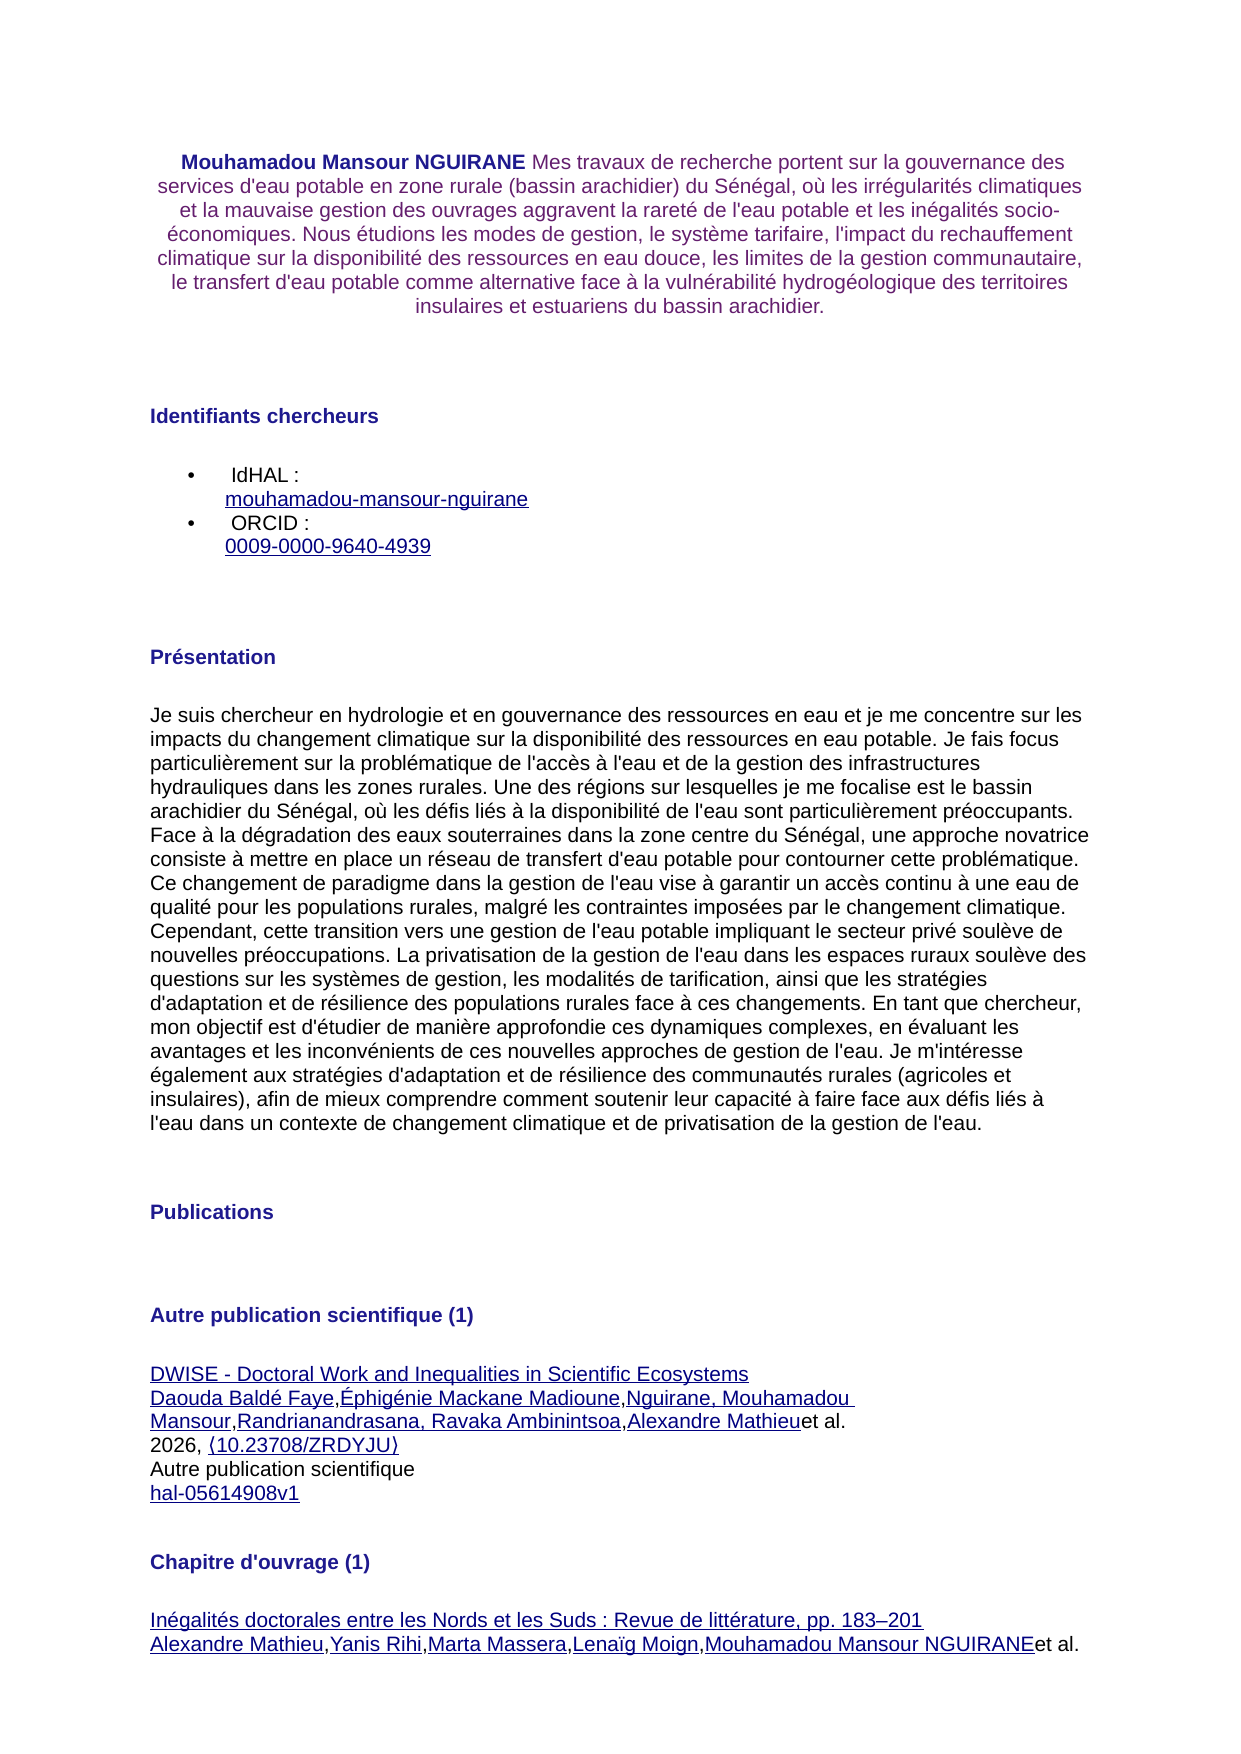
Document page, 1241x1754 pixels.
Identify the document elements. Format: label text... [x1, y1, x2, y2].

table_header Inégalités doctorales entre les Nords et les Suds : Revue de littérature, pp. 183–201 Alexandre Mathieu,Yanis Rihi,Marta Massera,Lenaïg Moign,Mouhamadou Mansour NGUIRANEet al. [150, 1608, 1090, 1656]
subtitle Publications [150, 1200, 1090, 1224]
list ORCID : [187, 510, 1090, 534]
list mouhamadou-mansour-nguirane [187, 486, 1090, 510]
subtitle Présentation [150, 645, 1090, 669]
subtitle Chapitre d'ouvrage (1) [150, 1550, 1090, 1574]
text Je suis chercheur en hydrologie et en gouvernance des ressources en eau et je me concentre sur les impacts du changement climatique sur la disponibilité des ressources en eau potable. Je fais focus particulièrement sur la problématique de l'accès à l'eau et de la gestion des infrastructures hydrauliques dans les zones rurales. Une des régions sur lesquelles je me focalise est le bassin arachidier du Sénégal, où les défis liés à la disponibilité de l'eau sont particulièrement préoccupants. Face à la dégradation des eaux souterraines dans la zone centre du Sénégal, une approche novatrice consiste à mettre en place un réseau de transfert d'eau potable pour contourner cette problématique. Ce changement de paradigme dans la gestion de l'eau vise à garantir un accès continu à une eau de qualité pour les populations rurales, malgré les contraintes imposées par le changement climatique. Cependant, cette transition vers une gestion de l'eau potable impliquant le secteur privé soulève de nouvelles préoccupations. La privatisation de la gestion de l'eau dans les espaces ruraux soulève des questions sur les systèmes de gestion, les modalités de tarification, ainsi que les stratégies d'adaptation et de résilience des populations rurales face à ces changements. En tant que chercheur, mon objectif est d'étudier de manière approfondie ces dynamiques complexes, en évaluant les avantages et les inconvénients de ces nouvelles approches de gestion de l'eau. Je m'intéresse également aux stratégies d'adaptation et de résilience des communautés rurales (agricoles et insulaires), afin de mieux comprendre comment soutenir leur capacité à faire face aux défis liés à l'eau dans un contexte de changement climatique et de privatisation de la gestion de l'eau. [150, 703, 1090, 1134]
list 0009-0000-9640-4939 [187, 534, 1090, 558]
subtitle Identifiants chercheurs [150, 404, 1090, 428]
subtitle Mouhamadou Mansour NGUIRANE Mes travaux de recherche portent sur la gouvernance des services d'eau potable en zone rurale (bassin arachidier) du Sénégal, où les irrégularités climatiques et la mauvaise gestion des ouvrages aggravent la rareté de l'eau potable et les inégalités socio-économiques. Nous étudions les modes de gestion, le système tarifaire, l'impact du rechauffement climatique sur la disponibilité des ressources en eau douce, les limites de la gestion communautaire, le transfert d'eau potable comme alternative face à la vulnérabilité hydrogéologique des territoires insulaires et estuariens du bassin arachidier. [150, 150, 1090, 318]
list IdHAL : [187, 462, 1090, 486]
subtitle Autre publication scientifique (1) [150, 1303, 1090, 1327]
table_header DWISE - Doctoral Work and Inequalities in Scientific Ecosystems Daouda Baldé Faye,Éphigénie Mackane Madioune,Nguirane, Mouhamadou Mansour,Randrianandrasana, Ravaka Ambinintsoa,Alexandre Mathieuet al. 2026, ⟨10.23708/ZRDYJU⟩ Autre publication scientifique hal-05614908v1 [150, 1361, 1090, 1505]
